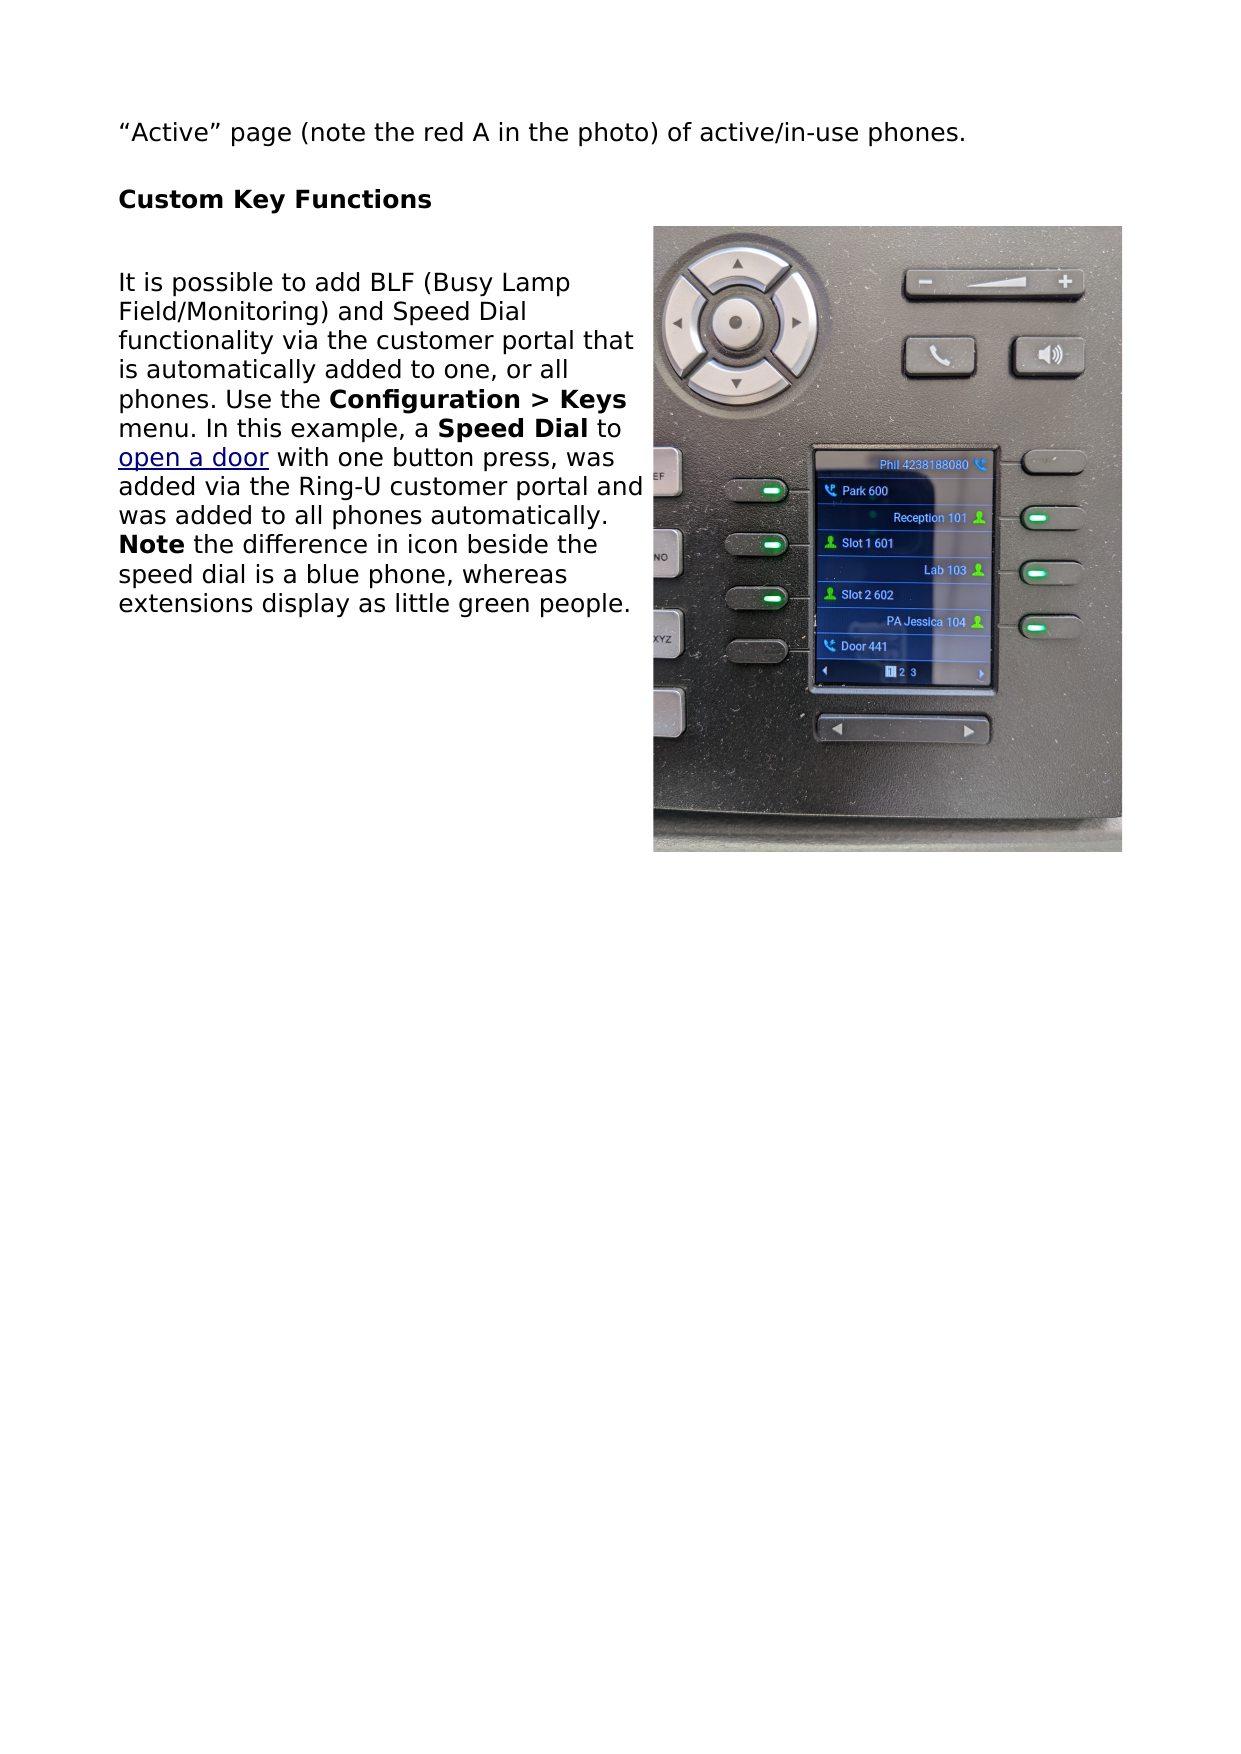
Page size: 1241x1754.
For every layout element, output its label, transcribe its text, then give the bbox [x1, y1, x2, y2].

text “Active” page (note the red A in the photo) of active/in-use phones. [118, 118, 1122, 147]
subtitle Custom Key Functions [118, 185, 1122, 214]
text It is possible to add BLF (Busy Lamp Field/Monitoring) and Speed Dial functionality via the customer portal that is automatically added to one, or all phones. Use the Configuration > Keys menu. In this example, a Speed Dial to open a door with one button press, was added via the Ring-U customer portal and was added to all phones automatically. Note the difference in icon beside the speed dial is a blue phone, whereas extensions display as little green people. [118, 268, 653, 618]
picture [653, 226, 1123, 852]
